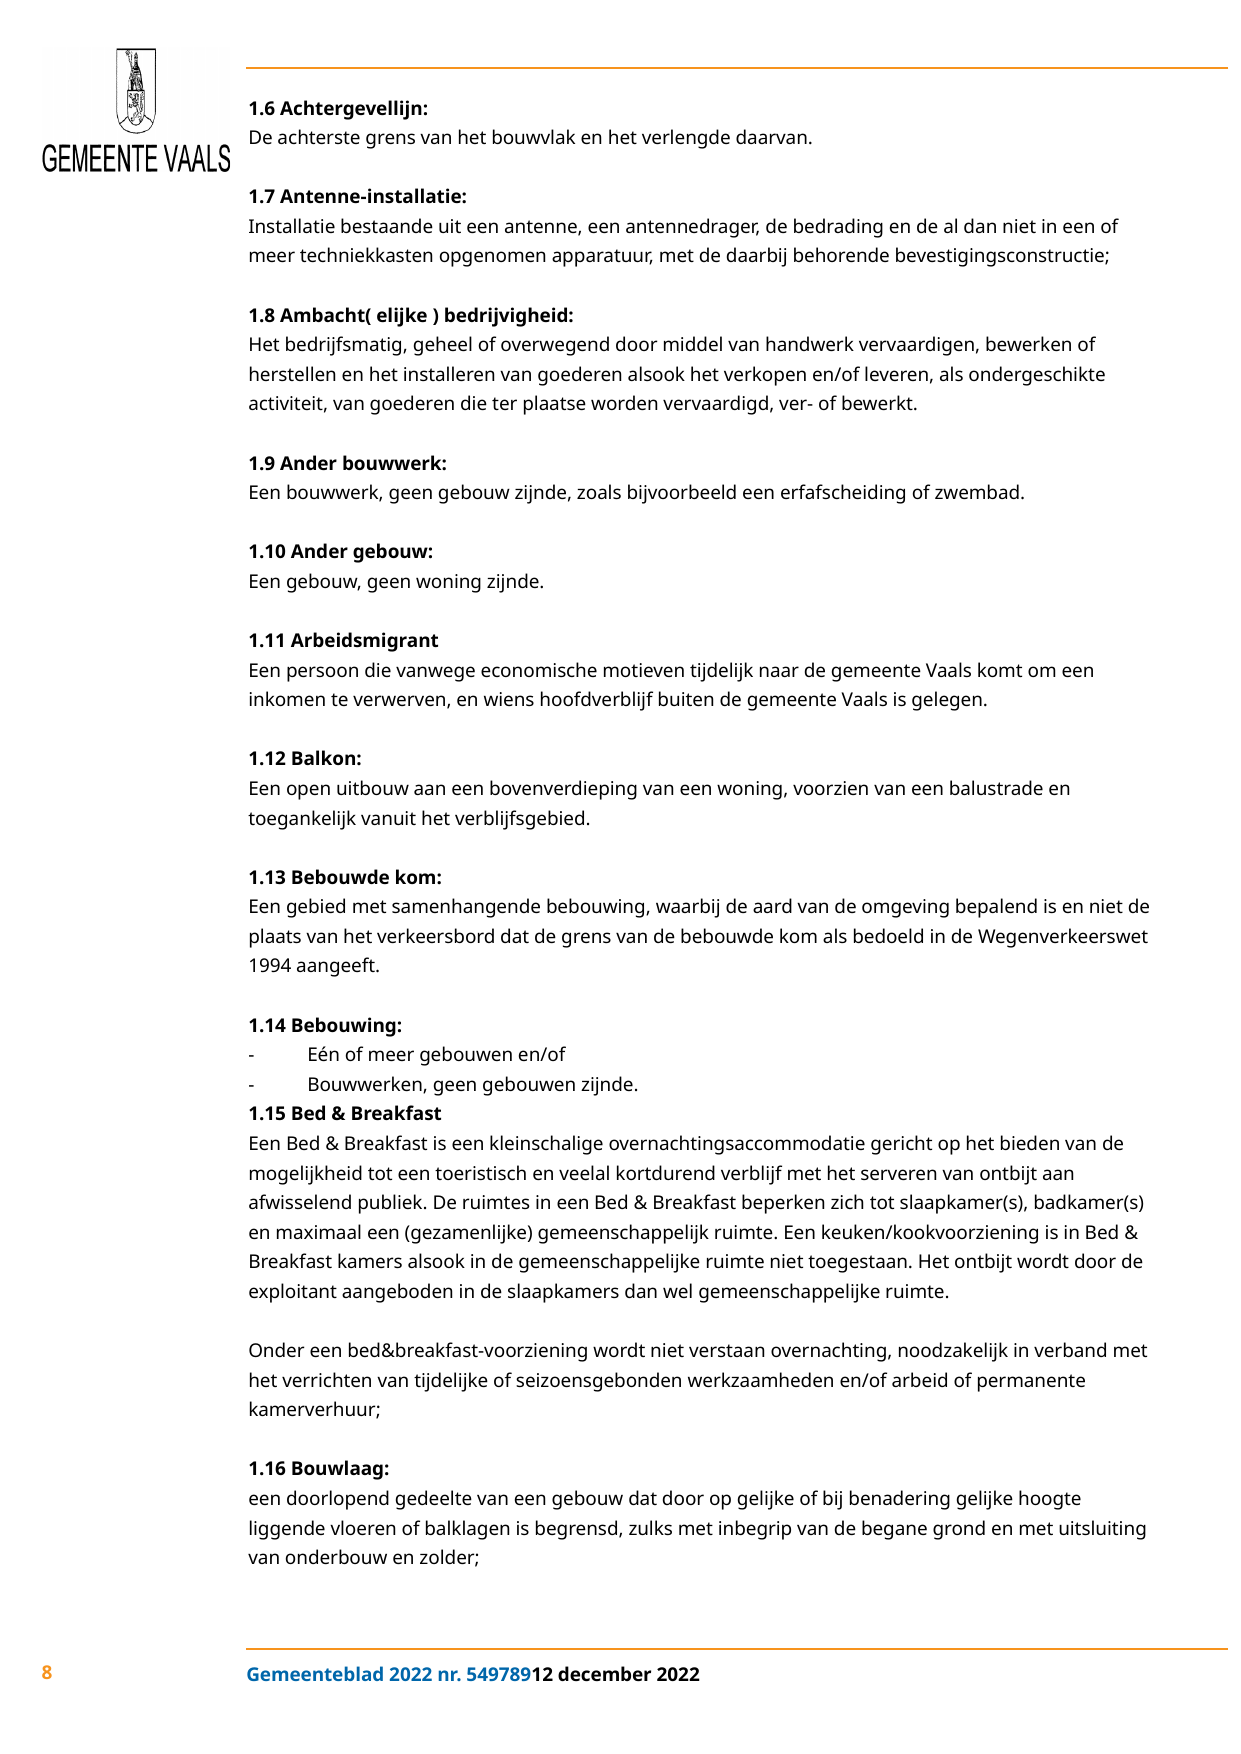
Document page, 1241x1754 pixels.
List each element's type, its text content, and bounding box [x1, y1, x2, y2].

text een doorlopend gedeelte van een gebouw dat door op gelijke of bij benadering gelijke hoogte liggende vloeren of balklagen is begrensd, zulks met inbegrip van de begane grond en met uitsluiting van onderbouw en zolder; [248, 1485, 1152, 1570]
text Een persoon die vanwege economische motieven tijdelijk naar de gemeente Vaals komt om een inkomen te verwerven, en wiens hoofdverblijf buiten de gemeente Vaals is gelegen. [248, 657, 1152, 712]
text De achterste grens van het bouwvlak en het verlengde daarvan. [248, 124, 1152, 150]
text 1.11 Arbeidsmigrant [248, 627, 1152, 653]
text 1.10 Ander gebouw: [248, 538, 1152, 564]
picture [41, 47, 231, 172]
text 1.7 Antenne-installatie: [248, 183, 1152, 209]
list Eén of meer gebouwen en/of [248, 1041, 1152, 1067]
text Onder een bed&breakfast-voorziening wordt niet verstaan overnachting, noodzakelijk in verband met het verrichten van tijdelijke of seizoensgebonden werkzaamheden en/of arbeid of permanente kamerverhuur; [248, 1337, 1152, 1422]
text 1.6 Achtergevellijn: [248, 95, 1152, 121]
text Het bedrijfsmatig, geheel of overwegend door middel van handwerk vervaardigen, bewerken of herstellen en het installeren van goederen alsook het verkopen en/of leveren, als ondergeschikte activiteit, van goederen die ter plaatse worden vervaardigd, ver- of bewerkt. [248, 331, 1152, 416]
list Bouwwerken, geen gebouwen zijnde. [248, 1071, 1152, 1097]
text 1.15 Bed & Breakfast [248, 1101, 1152, 1126]
text 1.9 Ander bouwwerk: [248, 450, 1152, 476]
text Een gebied met samenhangende bebouwing, waarbij de aard van de omgeving bepalend is en niet de plaats van het verkeersbord dat de grens van de bebouwde kom als bedoeld in de Wegenverkeerswet 1994 aangeeft. [248, 893, 1152, 978]
text Een bouwwerk, geen gebouw zijnde, zoals bijvoorbeeld een erfafscheiding of zwembad. [248, 479, 1152, 505]
text 1.12 Balkon: [248, 746, 1152, 771]
text Een open uitbouw aan een bovenverdieping van een woning, voorzien van een balustrade en toegankelijk vanuit het verblijfsgebied. [248, 775, 1152, 831]
text Installatie bestaande uit een antenne, een antennedrager, de bedrading en de al dan niet in een of meer techniekkasten opgenomen apparatuur, met de daarbij behorende bevestigingsconstructie; [248, 213, 1152, 268]
text Een Bed & Breakfast is een kleinschalige overnachtingsaccommodatie gericht op het bieden van de mogelijkheid tot een toeristisch en veelal kortdurend verblijf met het serveren van ontbijt aan afwisselend publiek. De ruimtes in een Bed & Breakfast beperken zich tot slaapkamer(s), badkamer(s) en maximaal een (gezamenlijke) gemeenschappelijk ruimte. Een keuken/kookvoorziening is in Bed & Breakfast kamers alsook in de gemeenschappelijke ruimte niet toegestaan. Het ontbijt wordt door de exploitant aangeboden in de slaapkamers dan wel gemeenschappelijke ruimte. [248, 1130, 1152, 1304]
text Een gebouw, geen woning zijnde. [248, 568, 1152, 594]
text 1.14 Bebouwing: [248, 1012, 1152, 1038]
text 1.13 Bebouwde kom: [248, 864, 1152, 890]
text 1.16 Bouwlaag: [248, 1456, 1152, 1481]
text 1.8 Ambacht( elijke ) bedrijvigheid: [248, 302, 1152, 328]
